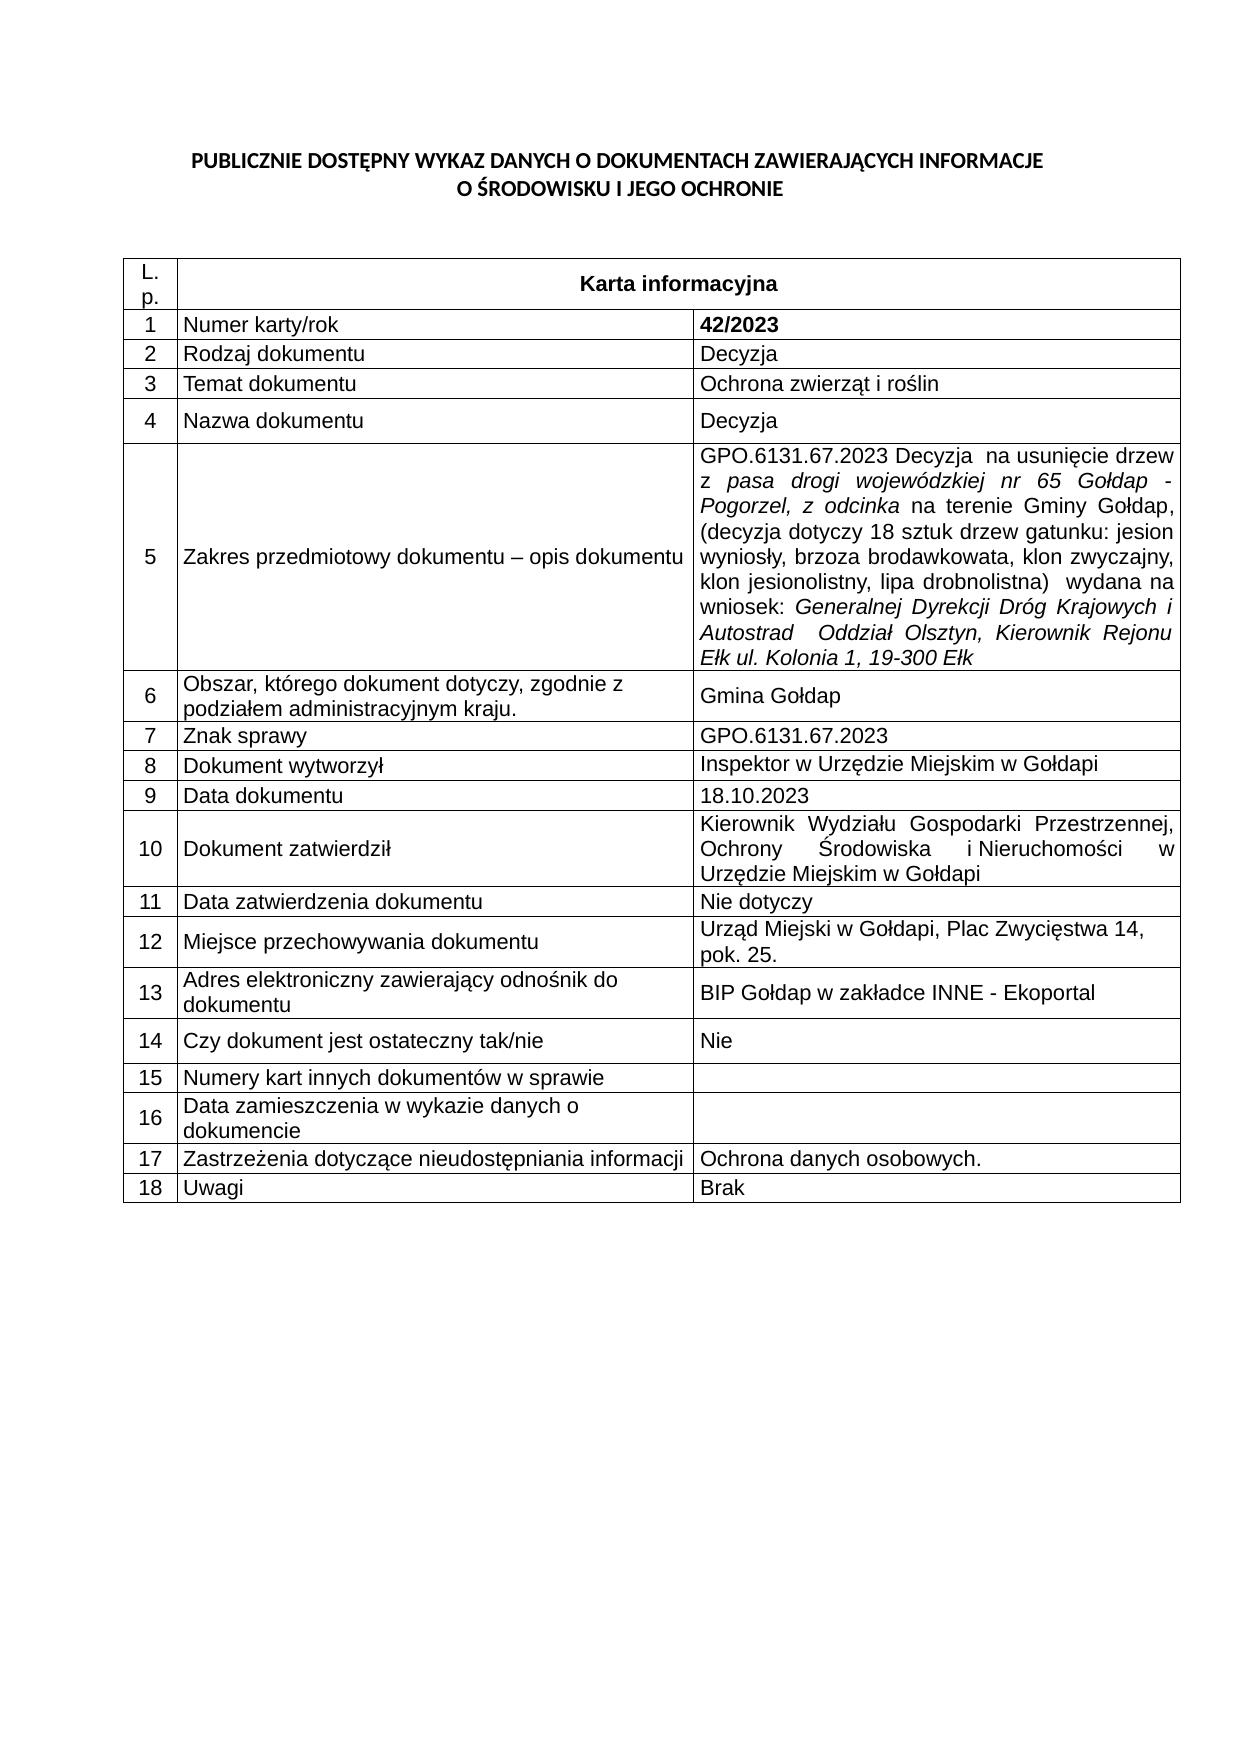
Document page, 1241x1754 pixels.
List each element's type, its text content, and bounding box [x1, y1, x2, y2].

table_cell Nie [694, 1019, 1180, 1063]
table_cell Gmina Gołdap [694, 671, 1180, 721]
table_cell 42/2023 [694, 310, 1180, 339]
table_cell 10 [124, 811, 177, 886]
table_cell Brak [694, 1174, 1180, 1202]
table_cell 8 [124, 751, 177, 780]
table_header L. p. [124, 259, 177, 309]
table_cell Nazwa dokumentu [178, 399, 693, 442]
table_cell Adres elektroniczny zawierający odnośnik do dokumentu [178, 968, 693, 1018]
table_cell 17 [124, 1144, 177, 1173]
table_cell 9 [124, 781, 177, 810]
table_cell 18 [124, 1174, 177, 1202]
table_cell 5 [124, 444, 177, 670]
table_cell Obszar, którego dokument dotyczy, zgodnie z podziałem administracyjnym kraju. [178, 671, 693, 721]
table_cell 14 [124, 1019, 177, 1063]
table_cell 2 [124, 340, 177, 368]
table_cell 7 [124, 722, 177, 750]
table_cell Kierownik Wydziału Gospodarki Przestrzennej, Ochrony Środowiska i Nieruchomości w Urzędzie Miejskim w Gołdapi [694, 811, 1180, 886]
table_cell Data zamieszczenia w wykazie danych o dokumencie [178, 1093, 693, 1143]
table_cell 11 [124, 887, 177, 916]
table_cell Rodzaj dokumentu [178, 340, 693, 368]
table_cell Inspektor w Urzędzie Miejskim w Gołdapi [694, 751, 1180, 780]
table_cell [694, 1064, 1180, 1092]
table_cell Ochrona zwierząt i roślin [694, 369, 1180, 398]
table_header Karta informacyjna [178, 259, 1180, 309]
table_cell Data zatwierdzenia dokumentu [178, 887, 693, 916]
table_cell GPO.6131.67.2023 Decyzja na usunięcie drzew z pasa drogi wojewódzkiej nr 65 Gołdap - Pogorzel, z odcinka na terenie Gminy Gołdap, (decyzja dotyczy 18 sztuk drzew gatunku: jesion wyniosły, brzoza brodawkowata, klon zwyczajny, klon jesionolistny, lipa drobnolistna) wydana na wniosek: Generalnej Dyrekcji Dróg Krajowych i Autostrad Oddział Olsztyn, Kierownik Rejonu Ełk ul. Kolonia 1, 19-300 Ełk [694, 444, 1180, 670]
table_cell Decyzja [694, 340, 1180, 368]
table_cell Dokument zatwierdził [178, 811, 693, 886]
table_cell Znak sprawy [178, 722, 693, 750]
table_cell Temat dokumentu [178, 369, 693, 398]
table_cell [694, 1093, 1180, 1143]
table_cell GPO.6131.67.2023 [694, 722, 1180, 750]
table_cell Czy dokument jest ostateczny tak/nie [178, 1019, 693, 1063]
table_cell Uwagi [178, 1174, 693, 1202]
table_cell 1 [124, 310, 177, 339]
table_cell Decyzja [694, 399, 1180, 442]
table_cell Dokument wytworzył [178, 751, 693, 780]
table_cell Numer karty/rok [178, 310, 693, 339]
table_cell Numery kart innych dokumentów w sprawie [178, 1064, 693, 1092]
table_cell 3 [124, 369, 177, 398]
text PUBLICZNIE DOSTĘPNY WYKAZ DANYCH O DOKUMENTACH ZAWIERAJĄCYCH INFORMACJE O ŚRODOWISKU I JEGO OCHRONIE [118, 146, 1122, 202]
table_cell 18.10.2023 [694, 781, 1180, 810]
table_cell Miejsce przechowywania dokumentu [178, 917, 693, 967]
table_cell 13 [124, 968, 177, 1018]
table_cell 15 [124, 1064, 177, 1092]
table_cell 12 [124, 917, 177, 967]
table_cell 16 [124, 1093, 177, 1143]
table_cell Nie dotyczy [694, 887, 1180, 916]
table_cell 4 [124, 399, 177, 442]
table_cell Urząd Miejski w Gołdapi, Plac Zwycięstwa 14, pok. 25. [694, 917, 1180, 967]
table_cell Data dokumentu [178, 781, 693, 810]
table_cell Zastrzeżenia dotyczące nieudostępniania informacji [178, 1144, 693, 1173]
table_cell 6 [124, 671, 177, 721]
table_cell Zakres przedmiotowy dokumentu – opis dokumentu [178, 444, 693, 670]
table_cell Ochrona danych osobowych. [694, 1144, 1180, 1173]
table_cell BIP Gołdap w zakładce INNE - Ekoportal [694, 968, 1180, 1018]
